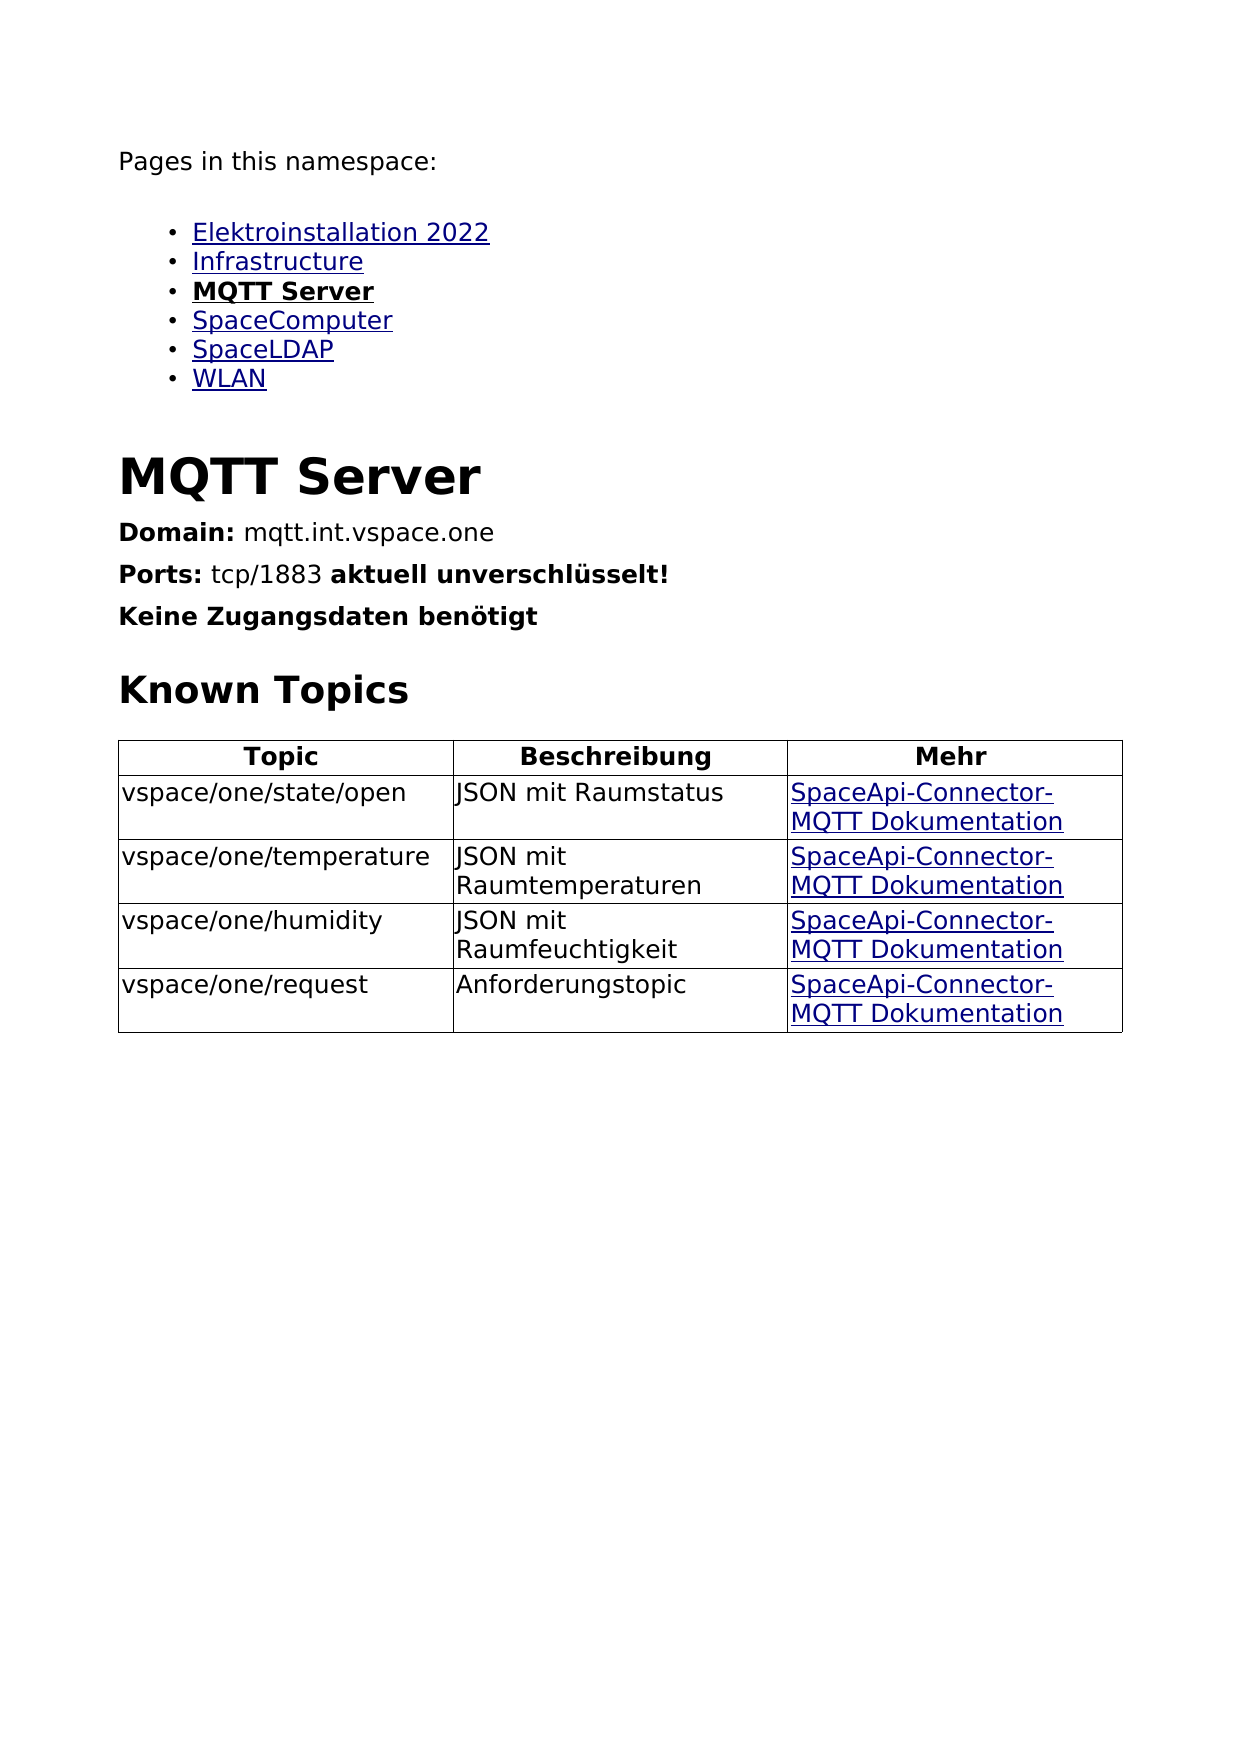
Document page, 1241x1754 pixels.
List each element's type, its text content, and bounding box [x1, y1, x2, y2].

text Keine Zugangsdaten benötigt [118, 602, 1122, 631]
table_cell Anforderungstopic [454, 969, 787, 1032]
list SpaceComputer [177, 306, 1122, 335]
table_cell vspace/one/state/open [119, 776, 453, 839]
subtitle Known Topics [118, 669, 1122, 712]
table_header Topic [119, 741, 453, 775]
table_cell SpaceApi-Connector-MQTT Dokumentation [788, 776, 1122, 839]
list MQTT Server [177, 277, 1122, 306]
table_cell JSON mit Raumfeuchtigkeit [454, 904, 787, 967]
list Elektroinstallation 2022 [177, 218, 1122, 248]
list Infrastructure [177, 248, 1122, 277]
text Pages in this namespace: [118, 118, 1122, 176]
table_cell vspace/one/humidity [119, 904, 453, 967]
table_header Beschreibung [454, 741, 787, 775]
table_header Mehr [788, 741, 1122, 775]
subtitle MQTT Server [118, 448, 1122, 506]
table_cell vspace/one/request [119, 969, 453, 1032]
list WLAN [177, 364, 1122, 393]
text Domain: mqtt.int.vspace.one [118, 519, 1122, 548]
text Ports: tcp/1883 aktuell unverschlüsselt! [118, 560, 1122, 589]
table_cell SpaceApi-Connector-MQTT Dokumentation [788, 904, 1122, 967]
table_cell SpaceApi-Connector-MQTT Dokumentation [788, 969, 1122, 1032]
table_cell vspace/one/temperature [119, 840, 453, 903]
table_cell JSON mit Raumtemperaturen [454, 840, 787, 903]
table_cell SpaceApi-Connector-MQTT Dokumentation [788, 840, 1122, 903]
list SpaceLDAP [177, 335, 1122, 364]
table_cell JSON mit Raumstatus [454, 776, 787, 839]
